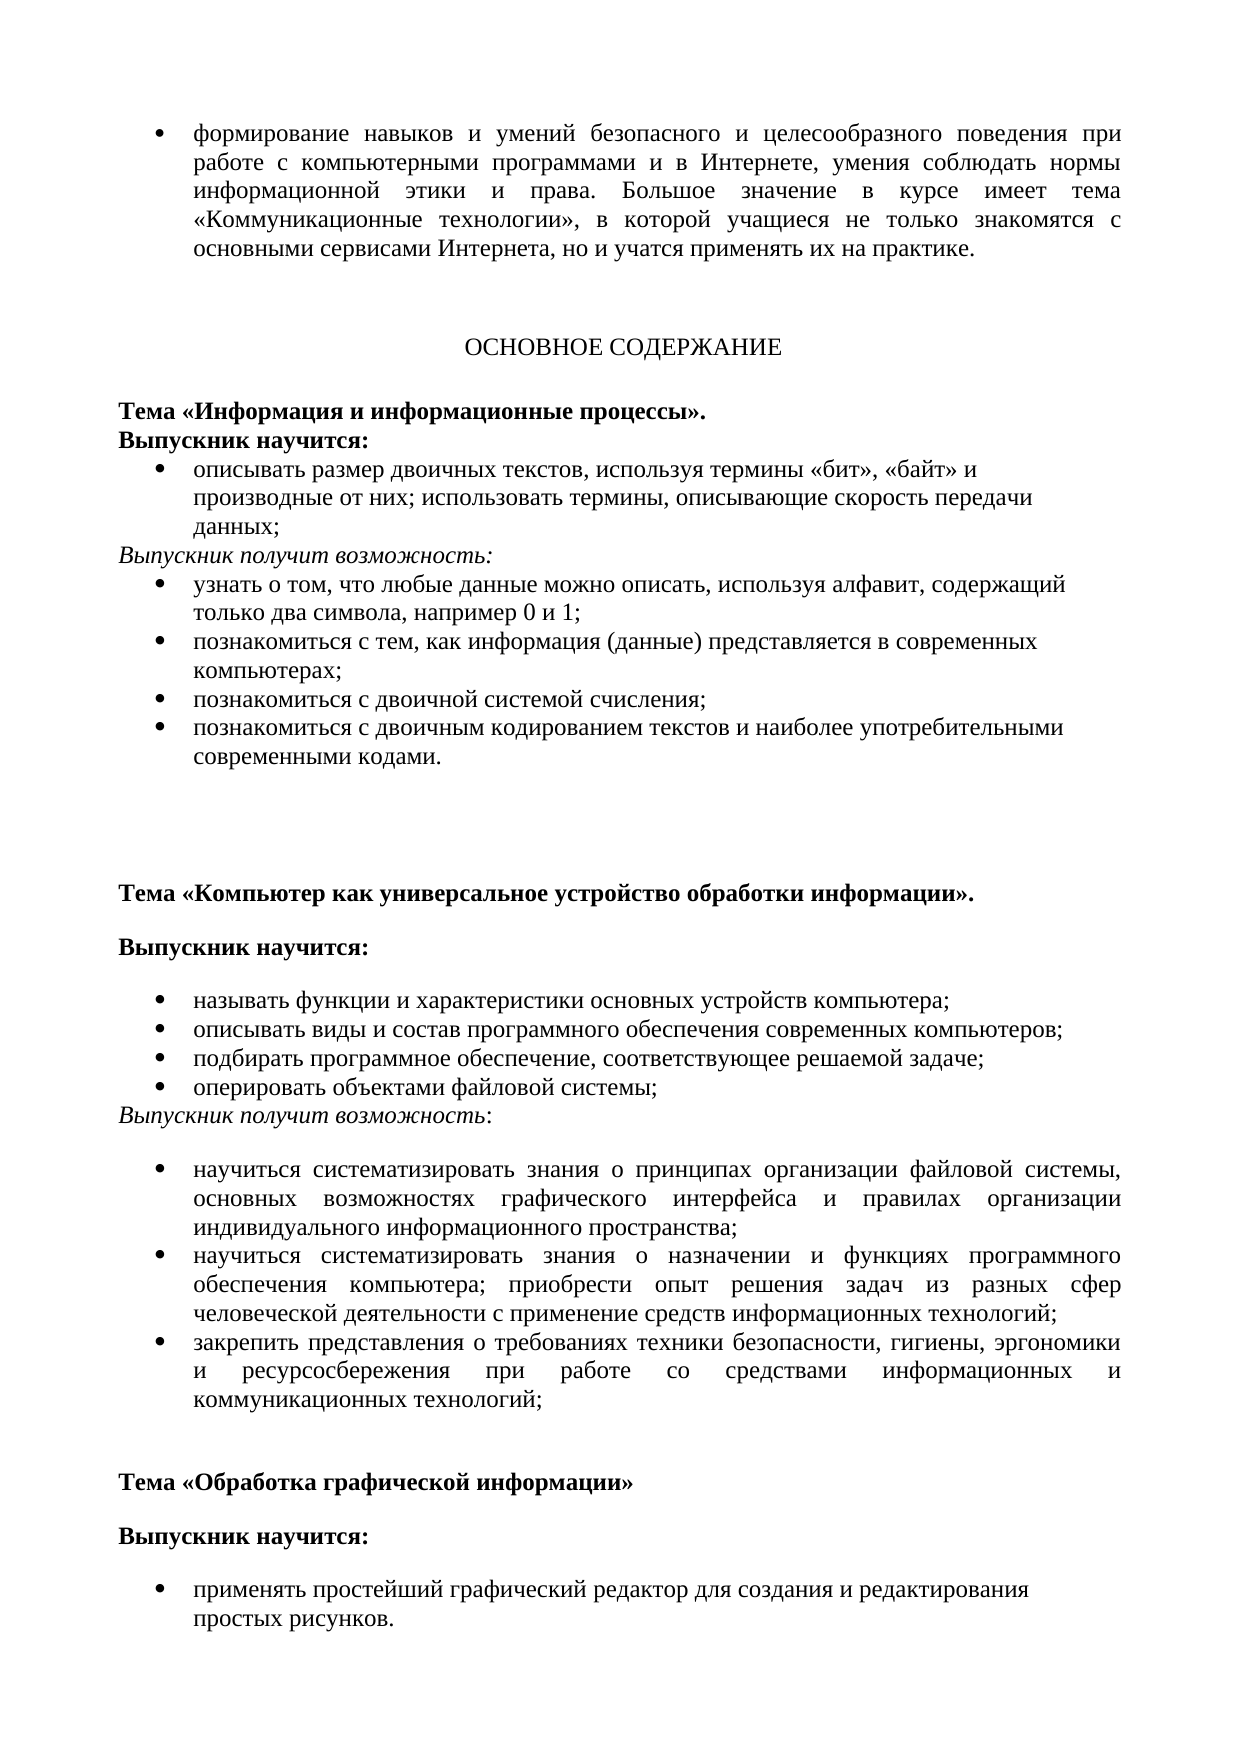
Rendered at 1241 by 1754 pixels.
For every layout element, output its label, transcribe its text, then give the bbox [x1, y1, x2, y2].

text Тема «Компьютер как универсальное устройство обработки информации». [118, 878, 1122, 906]
list узнать о том, что любые данные можно описать, используя алфавит, содержащий только два символа, например 0 и 1; [156, 569, 1122, 626]
list научиться систематизировать знания о назначении и функциях программного обеспечения компьютера; приобрести опыт решения задач из разных сфер человеческой деятельности с применение средств информационных технологий; [156, 1241, 1122, 1327]
text Выпускник научится: [118, 425, 1122, 454]
list познакомиться с двоичной системой счисления; [156, 684, 1122, 712]
list оперировать объектами файловой системы; [156, 1072, 1122, 1100]
list познакомиться с двоичным кодированием текстов и наиболее употребительными современными кодами. [156, 712, 1122, 770]
list описывать размер двоичных текстов, используя термины «бит», «байт» и производные от них; использовать термины, описывающие скорость передачи данных; [156, 454, 1122, 540]
list описывать виды и состав программного обеспечения современных компьютеров; [156, 1014, 1122, 1043]
text Тема «Информация и информационные процессы». [118, 396, 1122, 425]
list применять простейший графический редактор для создания и редактирования простых рисунков. [156, 1574, 1122, 1632]
list формирование навыков и умений безопасного и целесообразного поведения при работе с компьютерными программами и в Интернете, умения соблюдать нормы информационной этики и права. Большое значение в курсе имеет тема «Коммуникационные технологии», в которой учащиеся не только знакомятся с основными сервисами Интернета, но и учатся применять их на практике. [156, 118, 1122, 262]
text Выпускник получит возможность: [118, 1100, 1122, 1129]
list закрепить представления о требованиях техники безопасности, гигиены, эргономики и ресурсосбережения при работе со средствами информационных и коммуникационных технологий; [156, 1327, 1122, 1413]
text Выпускник научится: [118, 932, 1122, 960]
text Выпускник получит возможность: [118, 540, 1122, 569]
text Выпускник научится: [118, 1521, 1122, 1549]
list называть функции и характеристики основных устройств компьютера; [156, 985, 1122, 1014]
text ОСНОВНОЕ СОДЕРЖАНИЕ [118, 332, 1122, 361]
text Тема «Обработка графической информации» [118, 1467, 1122, 1496]
list научиться систематизировать знания о принципах организации файловой системы, основных возможностях графического интерфейса и правилах организации индивидуального информационного пространства; [156, 1154, 1122, 1241]
list познакомиться с тем, как информация (данные) представляется в современных компьютерах; [156, 626, 1122, 684]
list подбирать программное обеспечение, соответствующее решаемой задаче; [156, 1043, 1122, 1072]
